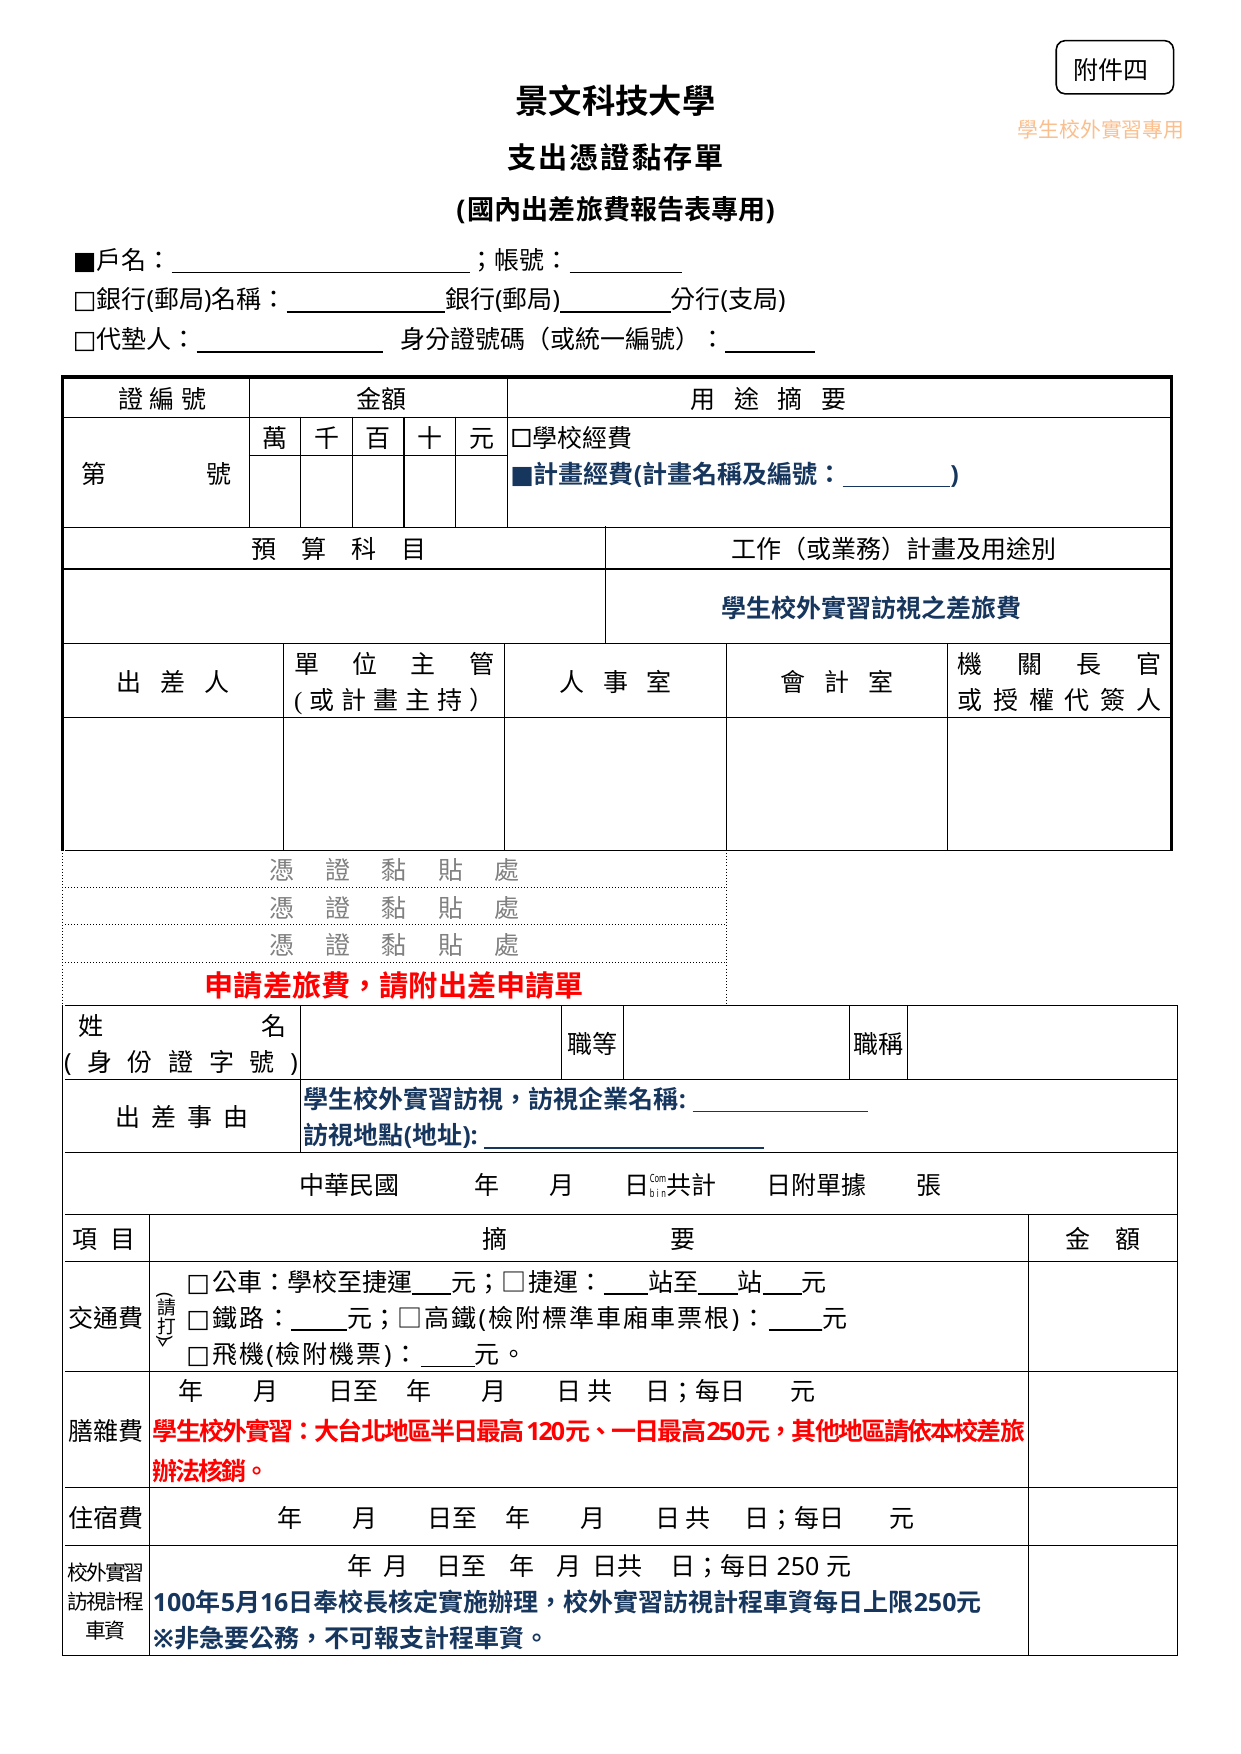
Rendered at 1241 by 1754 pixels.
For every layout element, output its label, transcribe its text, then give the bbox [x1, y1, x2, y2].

table_cell 中華民國 年 月 日Combin共計 日附單據 張 [63, 1152, 1177, 1214]
table_cell 膳雜費 [63, 1371, 149, 1487]
table_cell 交通費 [63, 1261, 149, 1371]
table_cell 十 [405, 418, 455, 454]
table_cell 項目 [63, 1214, 149, 1261]
table_cell [1173, 455, 1178, 526]
table_cell 職稱 [850, 1006, 907, 1078]
table_cell 人事室 [505, 644, 726, 717]
table_cell [301, 456, 352, 526]
table_cell 職等 [562, 1006, 623, 1078]
table_cell 憑證黏貼處 [62, 924, 726, 962]
table_cell 姓名 (身份證字號) [63, 1005, 300, 1078]
table_cell 元 [456, 418, 507, 454]
table_cell [250, 456, 300, 526]
table_cell [1029, 1262, 1177, 1371]
table_cell [624, 1006, 849, 1078]
table_cell 金額 [1029, 1215, 1177, 1261]
table_cell [1029, 1488, 1177, 1545]
table_cell [1173, 643, 1178, 717]
table_cell [456, 456, 507, 526]
table_cell 出 差 事 由 [63, 1079, 300, 1152]
table_cell 千 [301, 418, 352, 454]
table_cell (請打ˇ) [150, 1262, 183, 1371]
table_cell [64, 570, 605, 643]
table_cell 住宿費 [63, 1487, 149, 1545]
table_cell 學生校外實習訪視，訪視企業名稱: 訪視地點(地址): [301, 1080, 1177, 1152]
table_header [1169, 75, 1178, 102]
table_cell □公車：學校至捷運 元；□捷運： 站至 站 元 □鐵路： 元；□高鐵(檢附標準車廂車票根)： 元 □飛機(檢附機票)： 元。 [183, 1262, 1028, 1371]
table_cell 第 號 [64, 418, 249, 526]
table_cell [908, 1006, 1177, 1078]
table_cell [64, 718, 283, 850]
table_cell 學生校外實習訪視之差旅費 [606, 570, 1170, 643]
table_cell [726, 924, 1178, 962]
table_cell [727, 718, 947, 850]
table_cell 年 月 日至 年 月 日 共 日；每日 元 [150, 1488, 1028, 1545]
table_cell [1173, 417, 1178, 454]
table_cell [948, 718, 1170, 850]
table_cell 證 編 號 [64, 379, 249, 417]
table_cell 萬 [250, 418, 300, 454]
table_cell 用 途 摘 要 [508, 379, 1170, 417]
table_header [1169, 166, 1178, 375]
table_cell 校外實習訪視計程車資 [63, 1545, 149, 1655]
table_cell [1029, 1372, 1177, 1487]
table_cell 學校經費 ■計畫經費(計畫名稱及編號： ) [508, 418, 1170, 526]
table_cell [505, 718, 726, 850]
table_cell 申請差旅費，請附出差申請單 [62, 962, 726, 1005]
table_cell 百 [353, 418, 403, 454]
table_cell [1173, 568, 1178, 643]
table_cell [726, 962, 1178, 1005]
table_cell 工作（或業務）計畫及用途別 [606, 528, 1170, 568]
table_cell 金額 [250, 379, 507, 417]
table_cell [1173, 717, 1178, 850]
table_cell [353, 456, 403, 526]
table_cell 年 月 日至 年 月 日共 日；每日 250 元 100年5月16日奉校長核定實施辦理，校外實習訪視計程車資每日上限250元 ※非急要公務，不可報支計程車資。 [150, 1546, 1028, 1655]
table_cell [1173, 526, 1178, 568]
table_cell 年 月 日至 年 月 日 共 日；每日 元 學生校外實習：大台北地區半日最高120元、一日最高250元，其他地區請依本校差旅辦法核銷。 [150, 1372, 1028, 1487]
table_cell 預 算 科 目 [64, 528, 605, 568]
table_cell [726, 850, 1178, 887]
table_cell 單位主管 (或計畫主持） [284, 644, 504, 717]
table_cell 出差人 [64, 644, 283, 717]
table_cell [284, 718, 504, 850]
table_cell [726, 887, 1178, 924]
table_header 景文科技大學 支出憑證黏存單 (國內出差旅費報告表專用) ■戶名： ；帳號： □銀行(郵局)名稱： 銀行(郵局) 分行(支局) □代墊人： 身分證號碼（或統一編號）： [62, 75, 1205, 375]
table_cell 機關長官 或授權代簽人 [948, 644, 1170, 717]
table_cell 會計室 [727, 644, 947, 717]
table_cell 摘要 [150, 1215, 1028, 1261]
table_cell 憑證黏貼處 [62, 887, 726, 924]
table_cell [405, 456, 455, 526]
table_cell 憑證黏貼處 [62, 851, 726, 887]
table_cell [1029, 1546, 1177, 1655]
table_cell [301, 1006, 561, 1078]
table_cell [1173, 375, 1178, 417]
